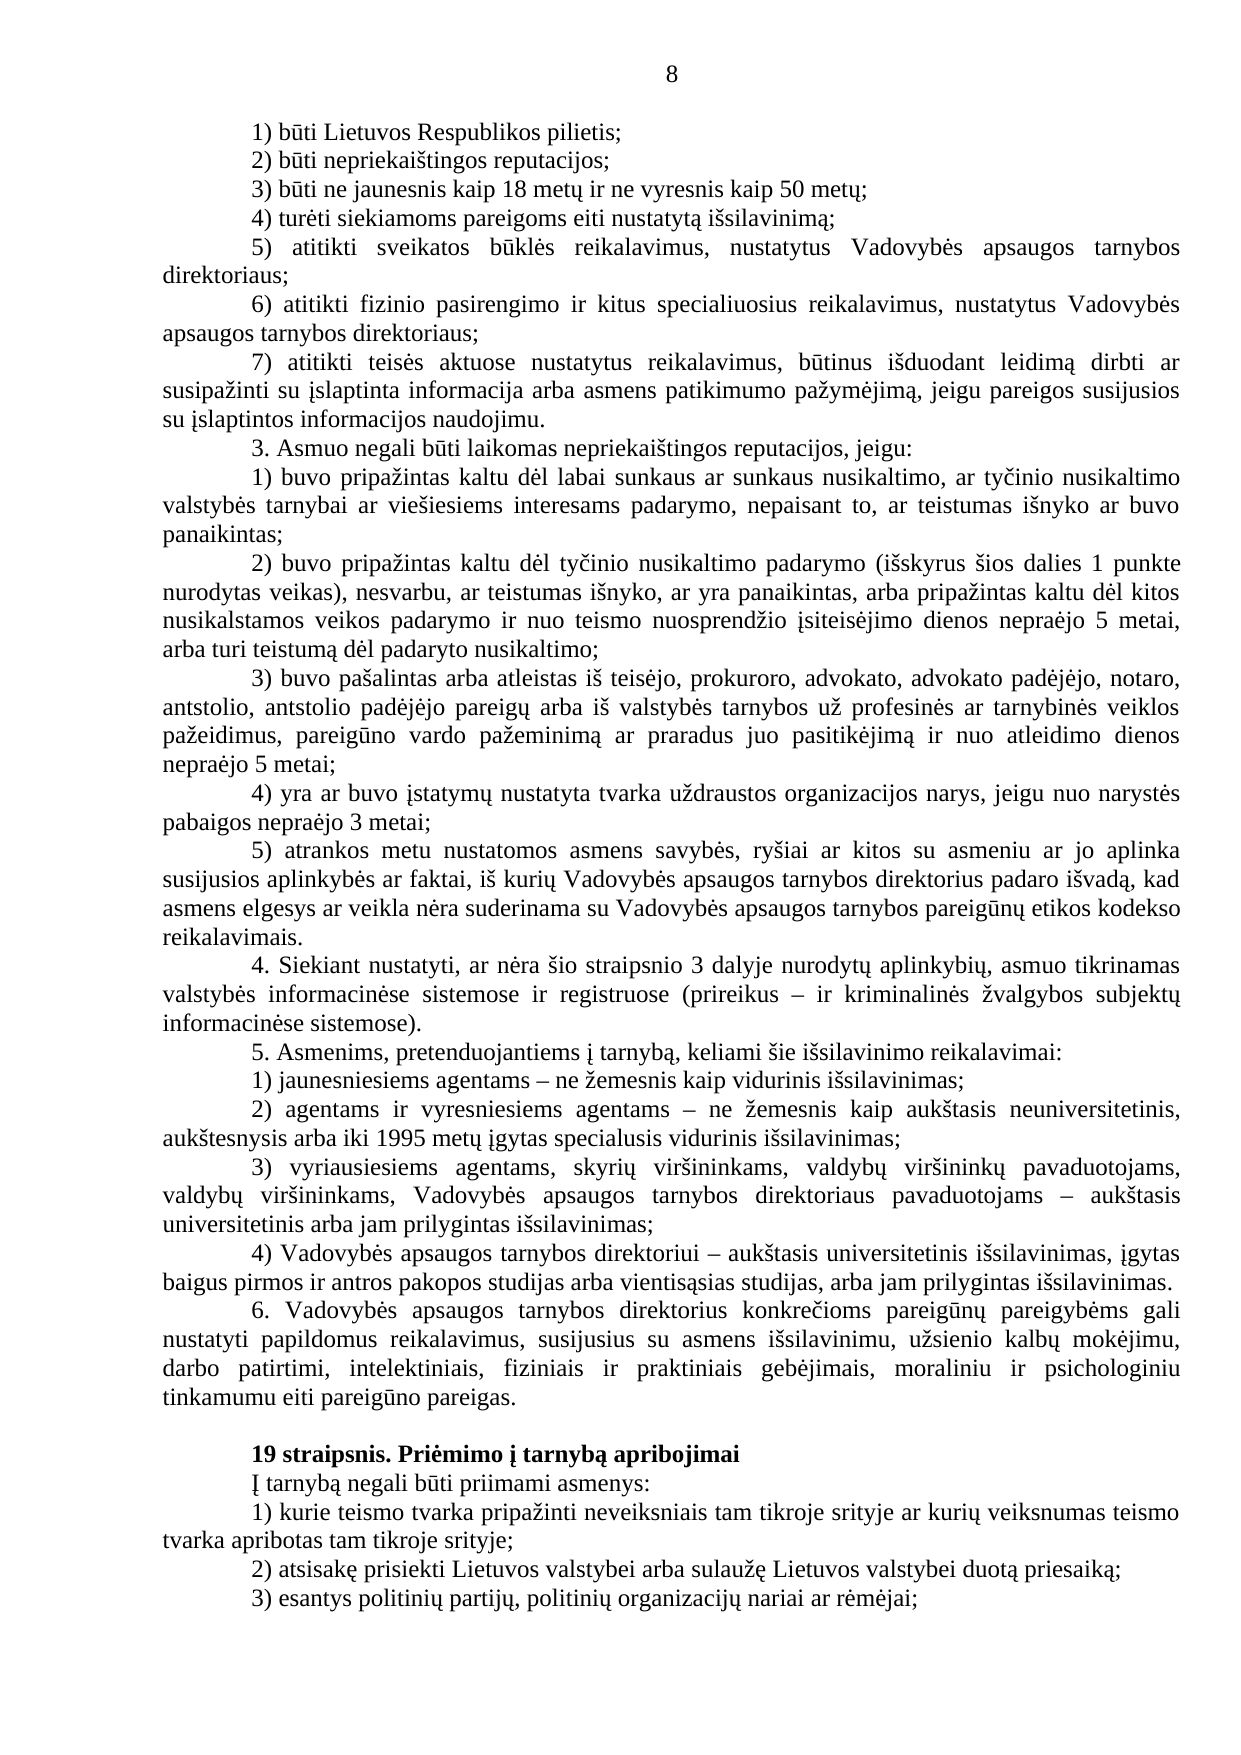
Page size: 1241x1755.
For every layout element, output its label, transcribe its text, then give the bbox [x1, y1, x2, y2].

text 5) atrankos metu nustatomos asmens savybės, ryšiai ar kitos su asmeniu ar jo aplinka susijusios aplinkybės ar faktai, iš kurių Vadovybės apsaugos tarnybos direktorius padaro išvadą, kad asmens elgesys ar veikla nėra suderinama su Vadovybės apsaugos tarnybos pareigūnų etikos kodekso reikalavimais. [162, 835, 1181, 950]
text 7) atitikti teisės aktuose nustatytus reikalavimus, būtinus išduodant leidimą dirbti ar susipažinti su įslaptinta informacija arba asmens patikimumo pažymėjimą, jeigu pareigos susijusios su įslaptintos informacijos naudojimu. [162, 347, 1181, 433]
text 2) buvo pripažintas kaltu dėl tyčinio nusikaltimo padarymo (išskyrus šios dalies 1 punkte nurodytas veikas), nesvarbu, ar teistumas išnyko, ar yra panaikintas, arba pripažintas kaltu dėl kitos nusikalstamos veikos padarymo ir nuo teismo nuosprendžio įsiteisėjimo dienos nepraėjo 5 metai, arba turi teistumą dėl padaryto nusikaltimo; [162, 548, 1181, 663]
text 5. Asmenims, pretenduojantiems į tarnybą, keliami šie išsilavinimo reikalavimai: [162, 1037, 1181, 1065]
text 1) būti Lietuvos Respublikos pilietis; [162, 117, 1181, 145]
text 19 straipsnis. Priėmimo į tarnybą apribojimai [162, 1439, 1181, 1468]
text 3) vyriausiesiems agentams, skyrių viršininkams, valdybų viršininkų pavaduotojams, valdybų viršininkams, Vadovybės apsaugos tarnybos direktoriaus pavaduotojams – aukštasis universitetinis arba jam prilygintas išsilavinimas; [162, 1152, 1181, 1238]
text 3) esantys politinių partijų, politinių organizacijų nariai ar rėmėjai; [162, 1583, 1181, 1612]
text 1) kurie teismo tvarka pripažinti neveiksniais tam tikroje srityje ar kurių veiksnumas teismo tvarka apribotas tam tikroje srityje; [162, 1497, 1181, 1554]
text 6. Vadovybės apsaugos tarnybos direktorius konkrečioms pareigūnų pareigybėms gali nustatyti papildomus reikalavimus, susijusius su asmens išsilavinimu, užsienio kalbų mokėjimu, darbo patirtimi, intelektiniais, fiziniais ir praktiniais gebėjimais, moraliniu ir psichologiniu tinkamumu eiti pareigūno pareigas. [162, 1295, 1181, 1410]
text 3) buvo pašalintas arba atleistas iš teisėjo, prokuroro, advokato, advokato padėjėjo, notaro, antstolio, antstolio padėjėjo pareigų arba iš valstybės tarnybos už profesinės ar tarnybinės veiklos pažeidimus, pareigūno vardo pažeminimą ar praradus juo pasitikėjimą ir nuo atleidimo dienos nepraėjo 5 metai; [162, 663, 1181, 778]
text 4) turėti siekiamoms pareigoms eiti nustatytą išsilavinimą; [162, 203, 1181, 232]
text 2) būti nepriekaištingos reputacijos; [162, 145, 1181, 174]
text 4) Vadovybės apsaugos tarnybos direktoriui – aukštasis universitetinis išsilavinimas, įgytas baigus pirmos ir antros pakopos studijas arba vientisąsias studijas, arba jam prilygintas išsilavinimas. [162, 1238, 1181, 1295]
text Į tarnybą negali būti priimami asmenys: [162, 1468, 1181, 1497]
text 1) buvo pripažintas kaltu dėl labai sunkaus ar sunkaus nusikaltimo, ar tyčinio nusikaltimo valstybės tarnybai ar viešiesiems interesams padarymo, nepaisant to, ar teistumas išnyko ar buvo panaikintas; [162, 462, 1181, 548]
text 1) jaunesniesiems agentams – ne žemesnis kaip vidurinis išsilavinimas; [162, 1065, 1181, 1094]
text 4. Siekiant nustatyti, ar nėra šio straipsnio 3 dalyje nurodytų aplinkybių, asmuo tikrinamas valstybės informacinėse sistemose ir registruose (prireikus – ir kriminalinės žvalgybos subjektų informacinėse sistemose). [162, 950, 1181, 1037]
text 4) yra ar buvo įstatymų nustatyta tvarka uždraustos organizacijos narys, jeigu nuo narystės pabaigos nepraėjo 3 metai; [162, 778, 1181, 835]
text 3) būti ne jaunesnis kaip 18 metų ir ne vyresnis kaip 50 metų; [162, 174, 1181, 203]
text 2) atsisakę prisiekti Lietuvos valstybei arba sulaužę Lietuvos valstybei duotą priesaiką; [162, 1554, 1181, 1583]
text 5) atitikti sveikatos būklės reikalavimus, nustatytus Vadovybės apsaugos tarnybos direktoriaus; [162, 232, 1181, 289]
text 2) agentams ir vyresniesiems agentams – ne žemesnis kaip aukštasis neuniversitetinis, aukštesnysis arba iki 1995 metų įgytas specialusis vidurinis išsilavinimas; [162, 1094, 1181, 1152]
text 6) atitikti fizinio pasirengimo ir kitus specialiuosius reikalavimus, nustatytus Vadovybės apsaugos tarnybos direktoriaus; [162, 289, 1181, 347]
text 3. Asmuo negali būti laikomas nepriekaištingos reputacijos, jeigu: [162, 433, 1181, 462]
